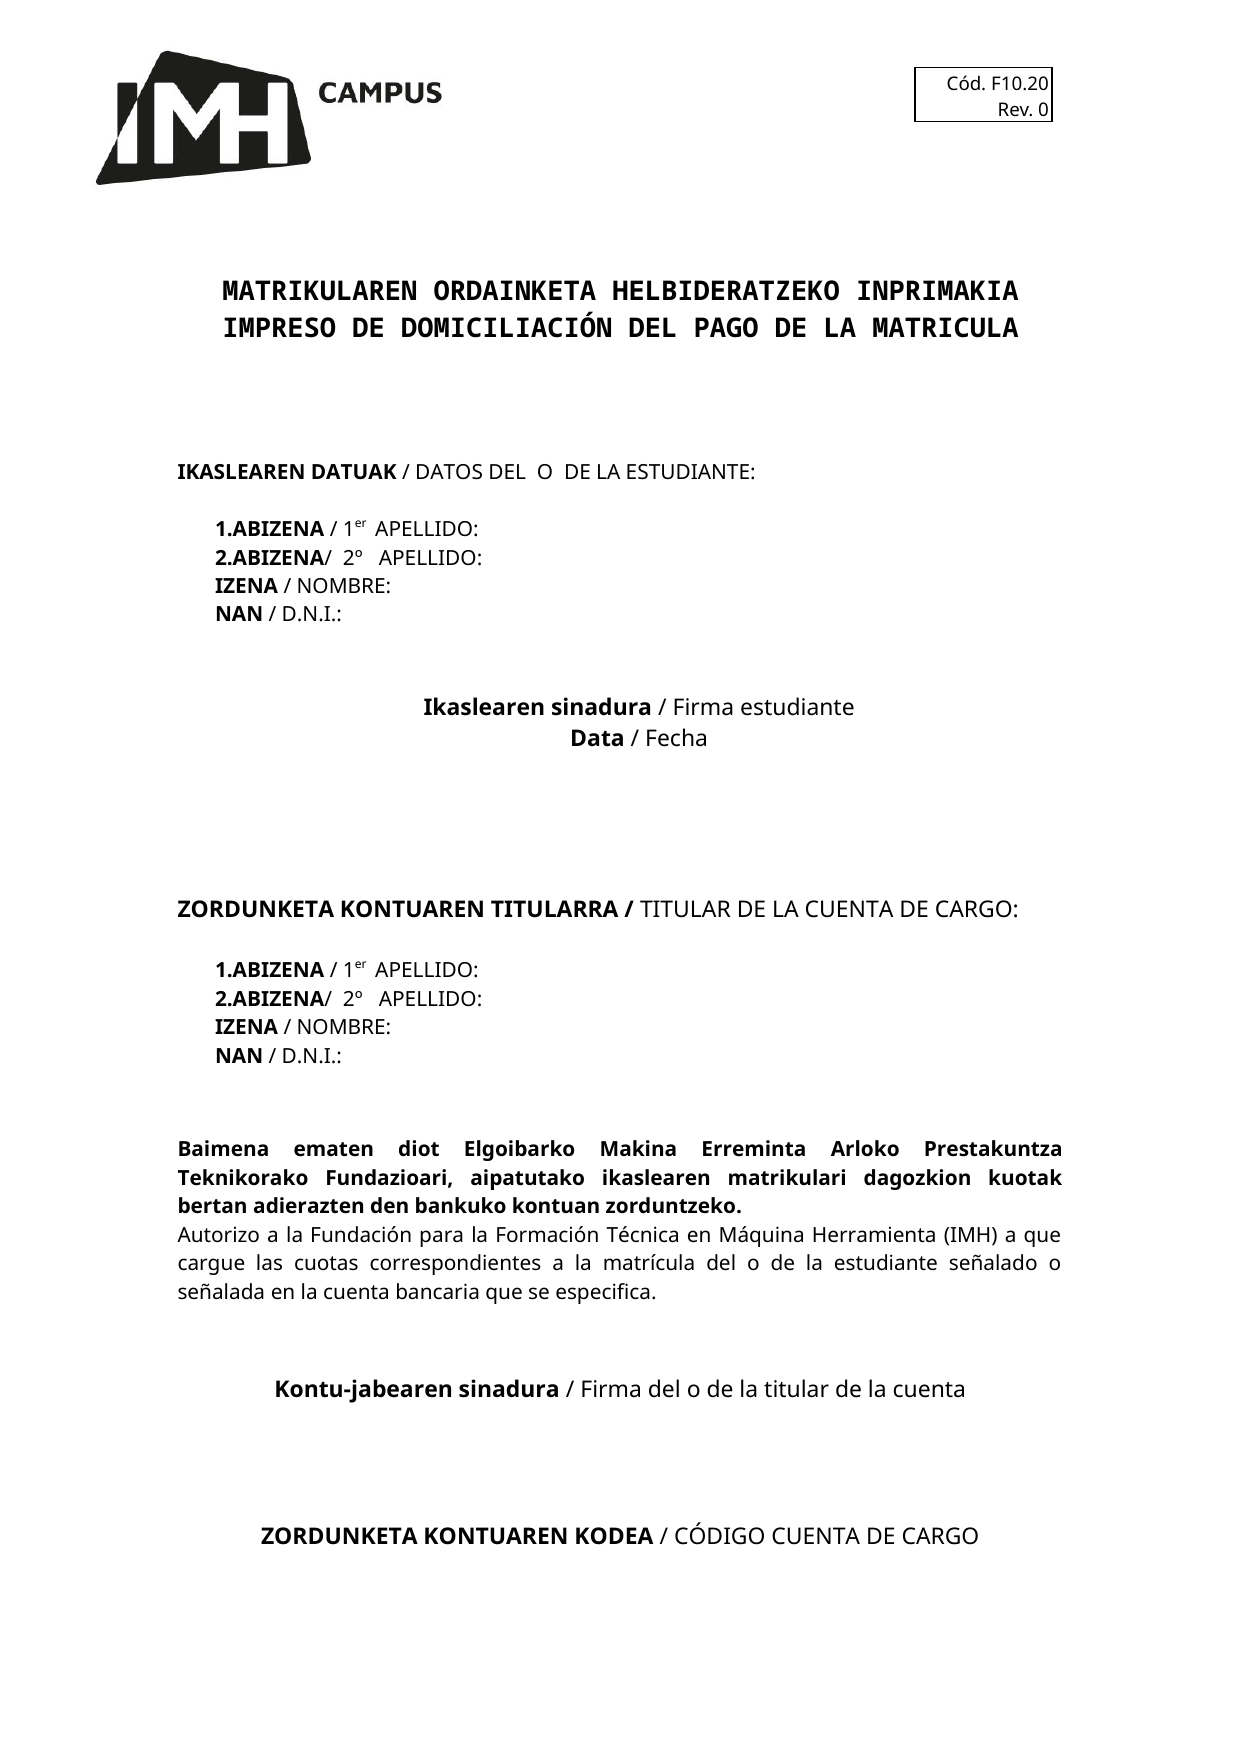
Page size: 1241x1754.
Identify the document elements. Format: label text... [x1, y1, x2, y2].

text 1.ABIZENA / 1er APELLIDO: [215, 956, 1063, 984]
text ZORDUNKETA KONTUAREN KODEA / CÓDIGO CUENTA DE CARGO [177, 1520, 1063, 1551]
text Baimena ematen diot Elgoibarko Makina Erreminta Arloko Prestakuntza Teknikorako Fundazioari, aipatutako ikaslearen matrikulari dagozkion kuotak bertan adierazten den bankuko kontuan zorduntzeko. [177, 1134, 1063, 1220]
text Autorizo a la Fundación para la Formación Técnica en Máquina Herramienta (IMH) a que cargue las cuotas correspondientes a la matrícula del o de la estudiante señalado o señalada en la cuenta bancaria que se especifica. [177, 1220, 1063, 1305]
text 2.ABIZENA/ 2º APELLIDO: [215, 984, 1063, 1012]
text IKASLEAREN DATUAK / DATOS DEL O DE LA ESTUDIANTE: [177, 457, 1063, 486]
text IZENA / NOMBRE: [215, 571, 1063, 599]
text IMPRESO DE DOMICILIACIÓN DEL PAGO DE LA MATRICULA [177, 308, 1063, 345]
text Ikaslearen sinadura / Firma estudiante [215, 690, 1063, 722]
text NAN / D.N.I.: [215, 599, 1063, 628]
picture [72, 20, 464, 216]
text Kontu-jabearen sinadura / Firma del o de la titular de la cuenta [177, 1373, 1063, 1404]
text Data / Fecha [215, 722, 1063, 753]
text NAN / D.N.I.: [215, 1041, 1063, 1069]
text 1.ABIZENA / 1er APELLIDO: [215, 514, 1063, 543]
text 2.ABIZENA/ 2º APELLIDO: [215, 543, 1063, 571]
text MATRIKULAREN ORDAINKETA HELBIDERATZEKO INPRIMAKIA [177, 271, 1063, 308]
text IZENA / NOMBRE: [215, 1012, 1063, 1041]
text ZORDUNKETA KONTUAREN TITULARRA / TITULAR DE LA CUENTA DE CARGO: [177, 893, 1063, 924]
